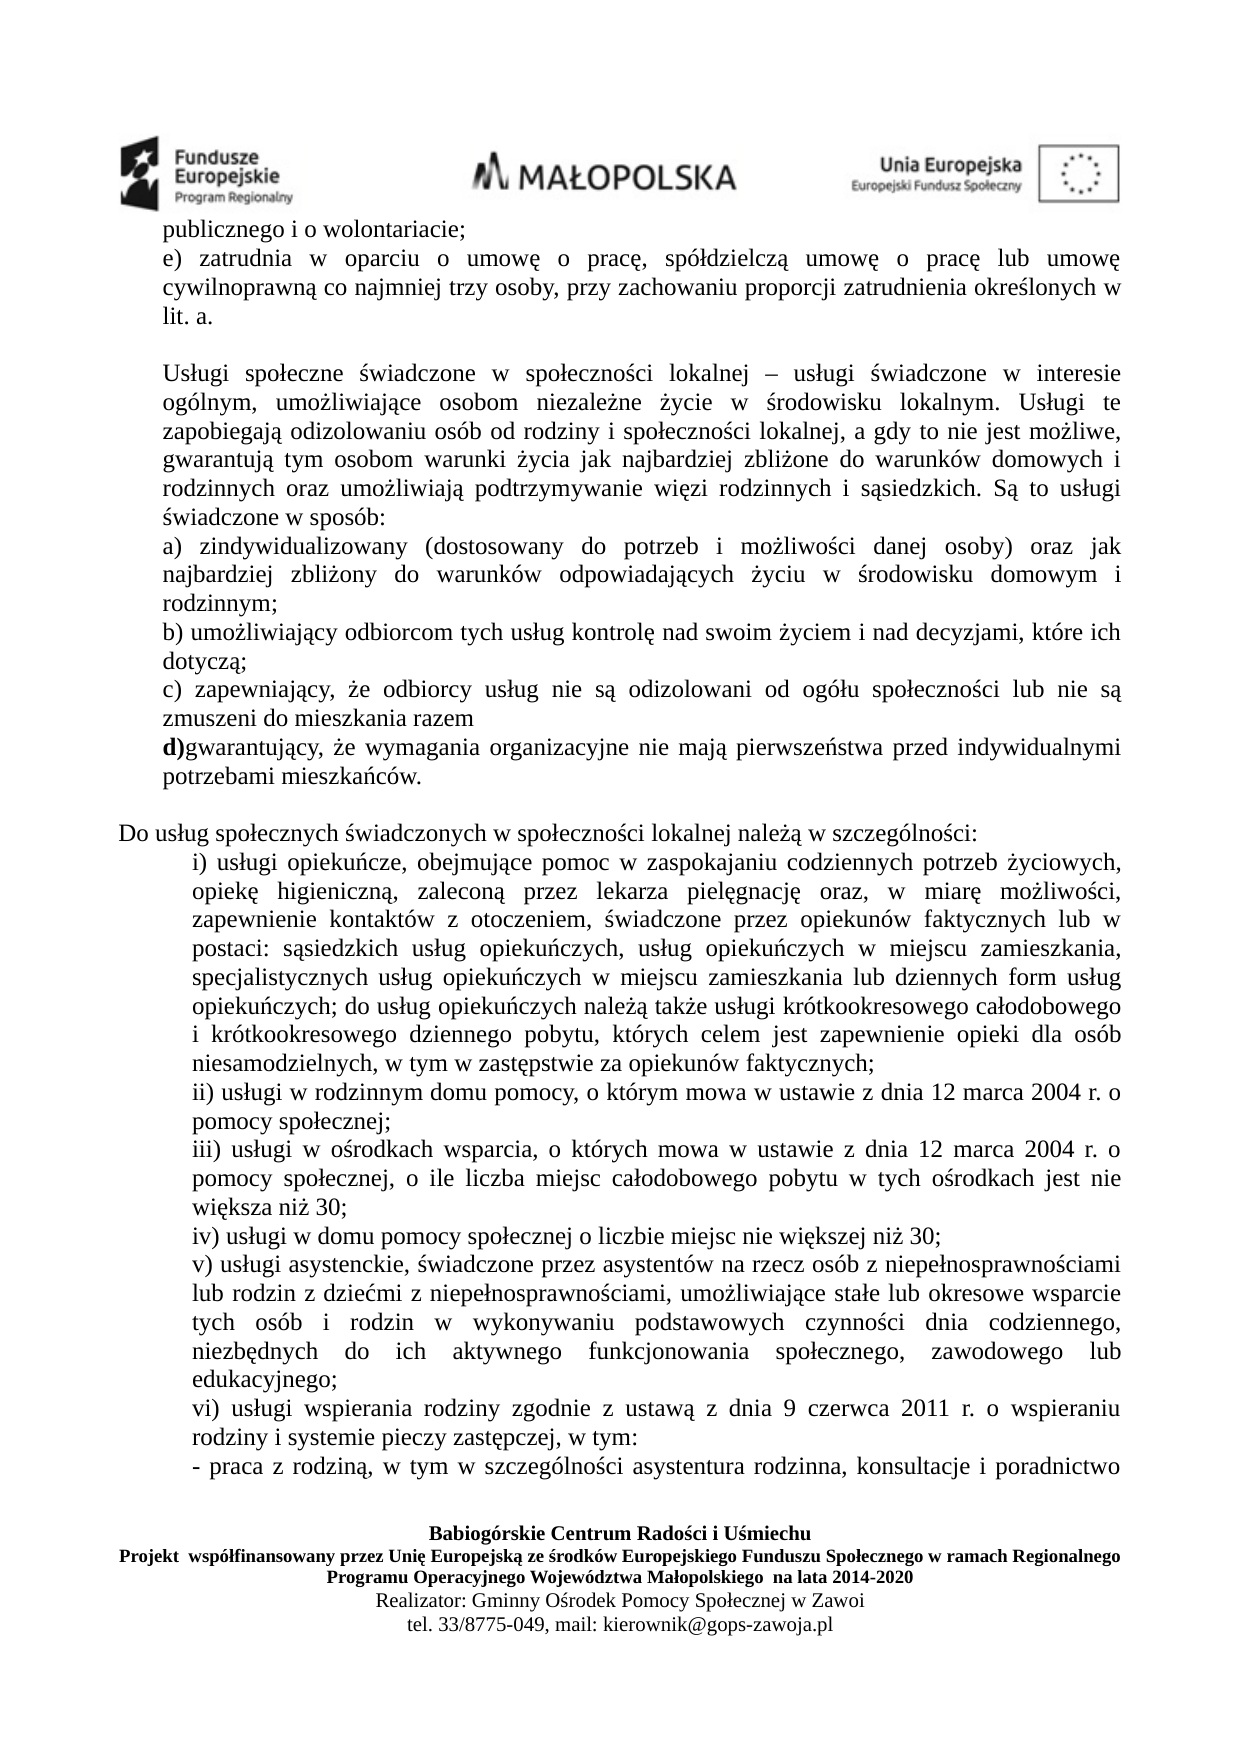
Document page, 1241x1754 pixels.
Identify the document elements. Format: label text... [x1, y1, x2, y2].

text v) usługi asystenckie, świadczone przez asystentów na rzecz osób z niepełnosprawnościami lub rodzin z dziećmi z niepełnosprawnościami, umożliwiające stałe lub okresowe wsparcie tych osób i rodzin w wykonywaniu podstawowych czynności dnia codziennego, niezbędnych do ich aktywnego funkcjonowania społecznego, zawodowego lub edukacyjnego; [192, 1249, 1122, 1393]
text i) usługi opiekuńcze, obejmujące pomoc w zaspokajaniu codziennych potrzeb życiowych, opiekę higieniczną, zaleconą przez lekarza pielęgnację oraz, w miarę możliwości, zapewnienie kontaktów z otoczeniem, świadczone przez opiekunów faktycznych lub w postaci: sąsiedzkich usług opiekuńczych, usług opiekuńczych w miejscu zamieszkania, specjalistycznych usług opiekuńczych w miejscu zamieszkania lub dziennych form usług opiekuńczych; do usług opiekuńczych należą także usługi krótkookresowego całodobowego i krótkookresowego dziennego pobytu, których celem jest zapewnienie opieki dla osób niesamodzielnych, w tym w zastępstwie za opiekunów faktycznych; [192, 847, 1122, 1077]
text ii) usługi w rodzinnym domu pomocy, o którym mowa w ustawie z dnia 12 marca 2004 r. o pomocy społecznej; [192, 1077, 1122, 1134]
text b) umożliwiający odbiorcom tych usług kontrolę nad swoim życiem i nad decyzjami, które ich dotyczą; [162, 617, 1122, 674]
text e) zatrudnia w oparciu o umowę o pracę, spółdzielczą umowę o pracę lub umowę cywilnoprawną co najmniej trzy osoby, przy zachowaniu proporcji zatrudnienia określonych w lit. a. [162, 243, 1122, 329]
text Do usług społecznych świadczonych w społeczności lokalnej należą w szczególności: [118, 818, 1122, 847]
picture [118, 133, 1123, 215]
text a) zindywidualizowany (dostosowany do potrzeb i możliwości danej osoby) oraz jak najbardziej zbliżony do warunków odpowiadających życiu w środowisku domowym i rodzinnym; [162, 531, 1122, 617]
text c) zapewniający, że odbiorcy usług nie są odizolowani od ogółu społeczności lub nie są zmuszeni do mieszkania razem [162, 674, 1122, 732]
text iv) usługi w domu pomocy społecznej o liczbie miejsc nie większej niż 30; [192, 1221, 1122, 1249]
text - praca z rodziną, w tym w szczególności asystentura rodzinna, konsultacje i poradnictwo [192, 1451, 1122, 1479]
text publicznego i o wolontariacie; [162, 215, 1122, 243]
text iii) usługi w ośrodkach wsparcia, o których mowa w ustawie z dnia 12 marca 2004 r. o pomocy społecznej, o ile liczba miejsc całodobowego pobytu w tych ośrodkach jest nie większa niż 30; [192, 1134, 1122, 1221]
text vi) usługi wspierania rodziny zgodnie z ustawą z dnia 9 czerwca 2011 r. o wspieraniu rodziny i systemie pieczy zastępczej, w tym: [192, 1393, 1122, 1451]
text Usługi społeczne świadczone w społeczności lokalnej – usługi świadczone w interesie ogólnym, umożliwiające osobom niezależne życie w środowisku lokalnym. Usługi te zapobiegają odizolowaniu osób od rodziny i społeczności lokalnej, a gdy to nie jest możliwe, gwarantują tym osobom warunki życia jak najbardziej zbliżone do warunków domowych i rodzinnych oraz umożliwiają podtrzymywanie więzi rodzinnych i sąsiedzkich. Są to usługi świadczone w sposób: [162, 358, 1122, 531]
list gwarantujący, że wymagania organizacyjne nie mają pierwszeństwa przed indywidualnymi potrzebami mieszkańców. [162, 732, 1122, 789]
